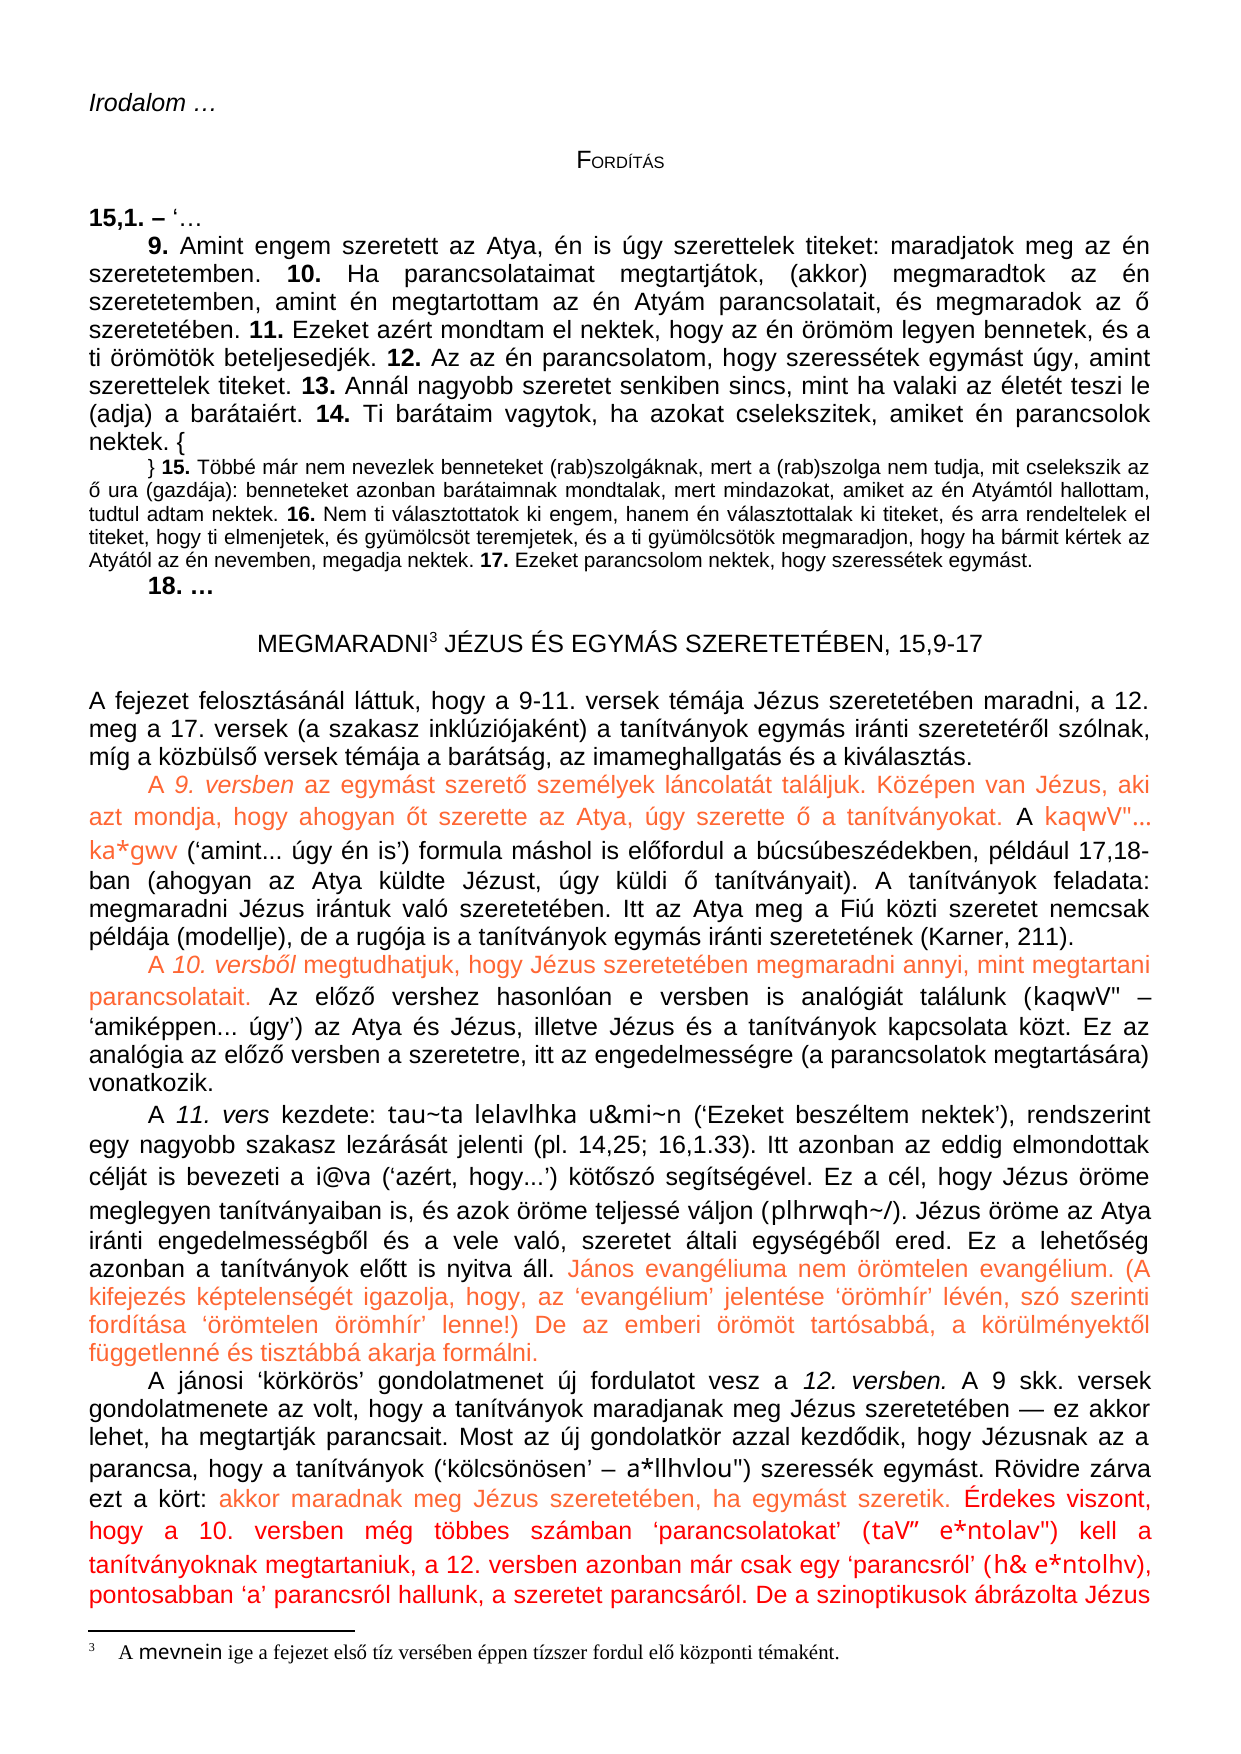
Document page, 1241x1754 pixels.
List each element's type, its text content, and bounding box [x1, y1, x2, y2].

text A fejezet felosztásánál láttuk, hogy a 9-11. versek témája Jézus szeretetében maradni, a 12. meg a 17. versek (a szakasz inklúziójaként) a tanítványok egymás iránti szeretetéről szólnak, míg a közbülső versek témája a barátság, az imameghallgatás és a kiválasztás. [88, 687, 1152, 771]
text } 15. Többé már nem nevezlek benneteket (rab)szolgáknak, mert a (rab)szolga nem tudja, mit cselekszik az ő ura (gazdája): benneteket azonban barátaimnak mondtalak, mert mindazokat, amiket az én Atyámtól hallottam, tudtul adtam nektek. 16. Nem ti választottatok ki engem, hanem én választottalak ki titeket, és arra rendeltelek el titeket, hogy ti elmenjetek, és gyümölcsöt teremjetek, és a ti gyümölcsötök megmaradjon, hogy ha bármit kértek az Atyától az én nevemben, megadja nektek. 17. Ezeket parancsolom nektek, hogy szeressétek egymást. [88, 456, 1152, 572]
text A 11. vers kezdete: tau~ta lelavlhka u&mi~n {tauta lelaléka hümin} (‘Ezeket beszéltem nektek’), rendszerint egy nagyobb szakasz lezárását jelenti (pl. 14,25; 16,1.33). Itt azonban az eddig elmondottak célját is bevezeti a i@va {hina} (‘azért, hogy...’) kötőszó segítségével. Ez a cél, hogy Jézus öröme meglegyen tanítványaiban is, és azok öröme teljessé váljon (plhrwqh~/ {pléróthé}). Jézus öröme az Atya iránti engedelmességből és a vele való, szeretet általi egységéből ered. Ez a lehetőség azonban a tanítványok előtt is nyitva áll. János evangéliuma nem örömtelen evangélium. (A kifejezés képtelenségét igazolja, hogy, az ‘evangélium’ jelentése ‘örömhír’ lévén, szó szerinti fordítása ‘örömtelen örömhír’ lenne!) De az emberi örömöt tartósabbá, a körülményektől függetlenné és tisztábbá akarja formálni. [88, 1097, 1152, 1367]
text Fordítás [88, 146, 1152, 174]
text MEGMARADNI JÉZUS ÉS EGYMÁS SZERETETÉBEN, 15,9-17 [88, 629, 1152, 657]
text 15,1. – ‘… [88, 203, 1152, 232]
text 18. … [88, 572, 1152, 600]
text A jánosi ‘körkörös’ gondolatmenet új fordulatot vesz a 12. versben. A 9 skk. versek gondolatmenete az volt, hogy a tanítványok maradjanak meg Jézus szeretetében — ez akkor lehet, ha megtartják parancsait. Most az új gondolatkör azzal kezdődik, hogy Jézusnak az a parancsa, hogy a tanítványok (‘kölcsönösen’ – a*llhvlou" {allélousz}) szeressék egymást. Rövidre zárva ezt a kört: akkor maradnak meg Jézus szeretetében, ha egymást szeretik. Érdekes viszont, hogy a 10. versben még többes számban ‘parancsolatokat’ (taV” e*ntolav" {tasz entolasz}) kell a tanítványoknak megtartaniuk, a 12. versben azonban már csak egy ‘parancsról’ (h& e*ntolhv {hé entolé}), pontosabban ‘a’ parancsról hallunk, a szeretet parancsáról. De a szinoptikusok ábrázolta Jézus is ugyanezt mondta (vö. Mt 22,34–40). Többen rámutatnak (pl. Schnackenburg, III, 124), hogy itt csak a gyülekezeten belüli kölcsönös szeretetről van szó, ami nem vonatkozik a kívülvalókra, az ellenségekre még kevésbé. Ezzel kapcsolatban a 13,34 magyarázata során mondottakra kell figyelnünk, ahol a jánosi gyülekezet szeretetetikáját és ‑gyakorlatát a qumráni szekta tanításával hasonlítottuk össze. Az egymás iránti szeretet mértéke Jézusnak irántuk, a tanítványok iránt tanúsított szeretete legyen (kaqwV” h*gavphsa u&ma~" {kathósz égapésza hümasz} = ‘amint én szerettelek titeket’). [88, 1367, 1152, 1609]
text A 9. versben az egymást szerető személyek láncolatát találjuk. Középen van Jézus, aki azt mondja, hogy ahogyan őt szerette az Atya, úgy szerette ő a tanítványokat. A kaqwV"… ka*gwv {kathósz… kagó} (‘amint... úgy én is’) formula máshol is előfordul a búcsúbeszédekben, például 17,18-ban (ahogyan az Atya küldte Jézust, úgy küldi ő tanítványait). A tanítványok feladata: megmaradni Jézus irántuk való szeretetében. Itt az Atya meg a Fiú közti szeretet nemcsak példája (modellje), de a rugója is a tanítványok egymás iránti szeretetének (Karner, 211). [88, 771, 1152, 951]
text Irodalom … [88, 88, 1152, 117]
text A 10. versből megtudhatjuk, hogy Jézus szeretetében megmaradni annyi, mint megtartani parancsolatait. Az előző vershez hasonlóan e versben is analógiát találunk (kaqwV" {kathósz} – ‘amiképpen... úgy’) az Atya és Jézus, illetve Jézus és a tanítványok kapcsolata közt. Ez az analógia az előző versben a szeretetre, itt az engedelmességre (a parancsolatok megtartására) vonatkozik. [88, 951, 1152, 1097]
text 9. Amint engem szeretett az Atya, én is úgy szerettelek titeket: maradjatok meg az én szeretetemben. 10. Ha parancsolataimat megtartjátok, (akkor) megmaradtok az én szeretetemben, amint én megtartottam az én Atyám parancsolatait, és megmaradok az ő szeretetében. 11. Ezeket azért mondtam el nektek, hogy az én örömöm legyen bennetek, és a ti örömötök beteljesedjék. 12. Az az én parancsolatom, hogy szeressétek egymást úgy, amint szerettelek titeket. 13. Annál nagyobb szeretet senkiben sincs, mint ha valaki az életét teszi le (adja) a barátaiért. 14. Ti barátaim vagytok, ha azokat cselekszitek, amiket én parancsolok nektek. { [88, 232, 1152, 456]
text A mevnein {menein} ige a fejezet első tíz versében éppen tízszer fordul elő központi témaként. [88, 1637, 1152, 1665]
